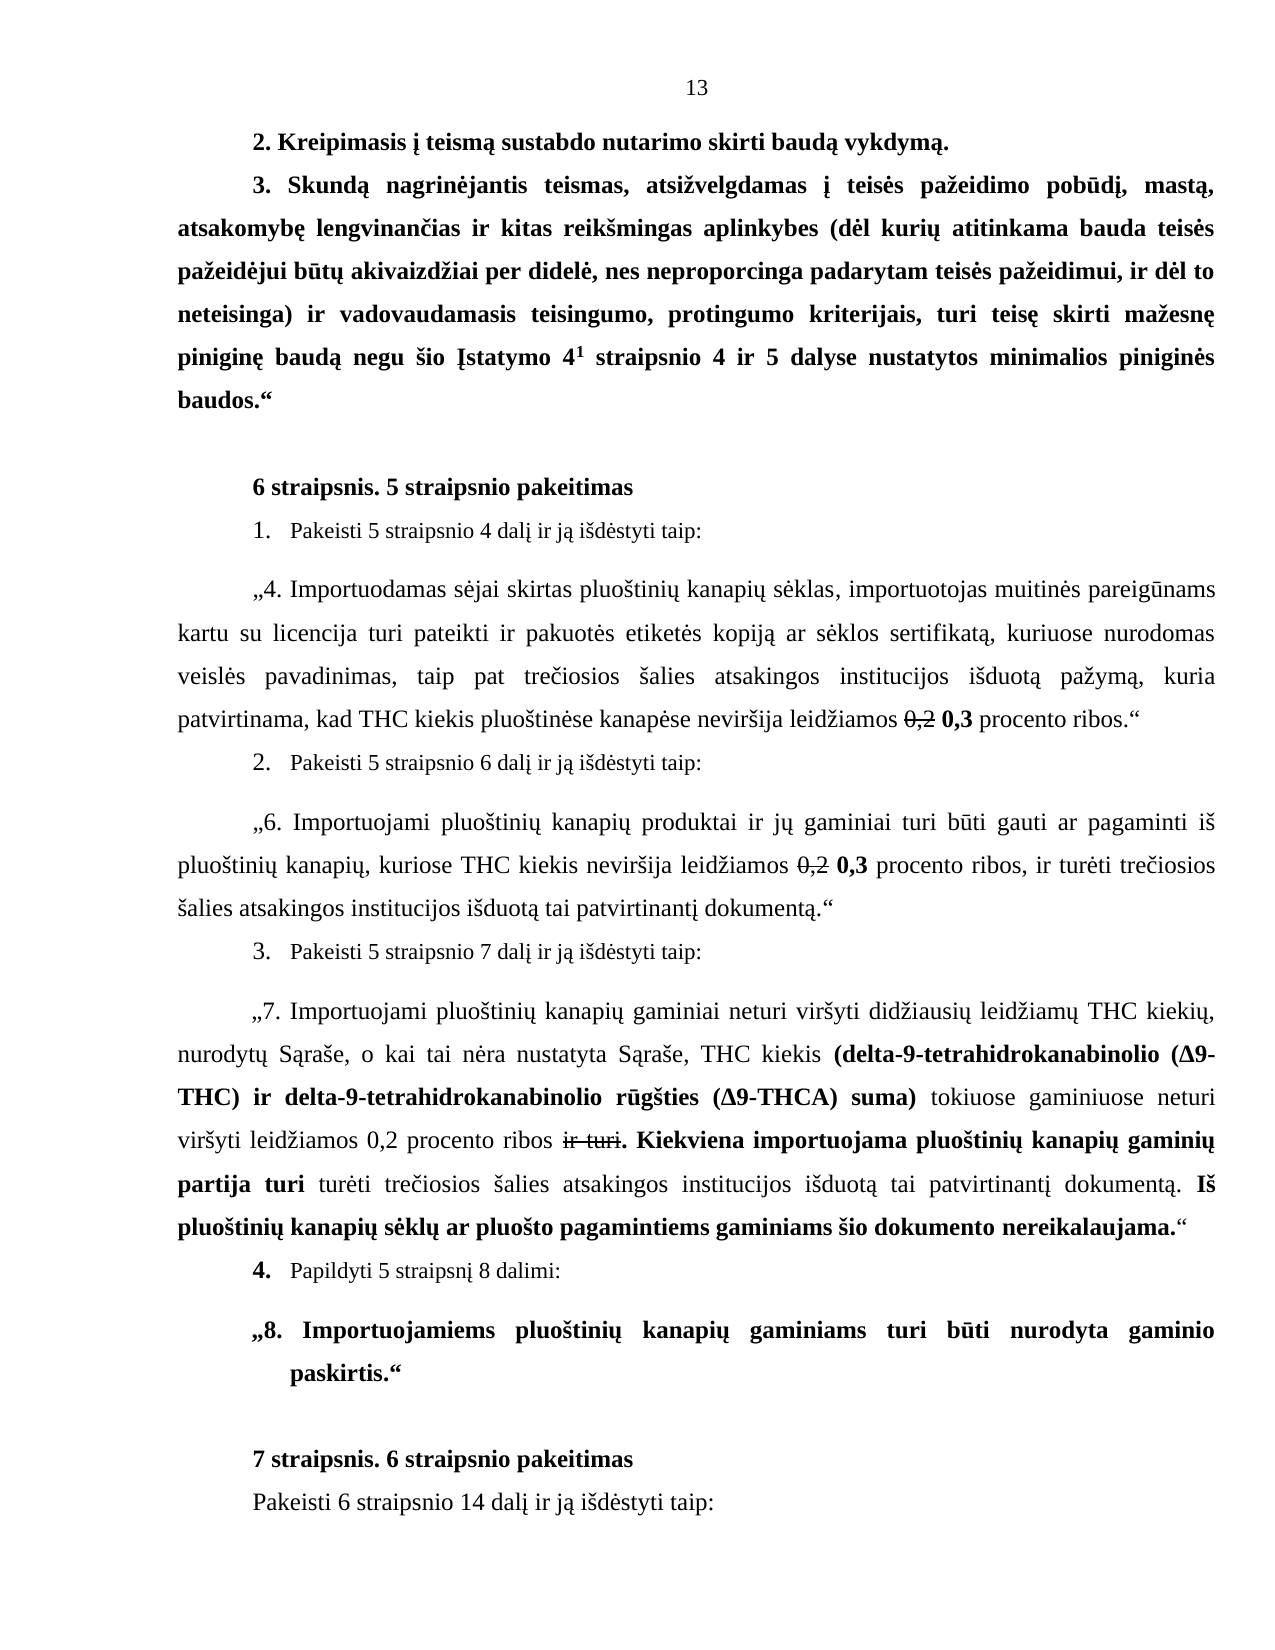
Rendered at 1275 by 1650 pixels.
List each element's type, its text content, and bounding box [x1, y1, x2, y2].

text 2. Kreipimasis į teismą sustabdo nutarimo skirti baudą vykdymą. [177, 127, 1216, 155]
text 7 straipsnis. 6 straipsnio pakeitimas [177, 1444, 1216, 1473]
text Pakeisti 6 straipsnio 14 dalį ir ją išdėstyti taip: [177, 1487, 1216, 1516]
text 4. Papildyti 5 straipsnį 8 dalimi: [252, 1255, 1216, 1284]
text 3. Pakeisti 5 straipsnio 7 dalį ir ją išdėstyti taip: [252, 936, 1216, 965]
text 1. Pakeisti 5 straipsnio 4 dalį ir ją išdėstyti taip: [252, 515, 1216, 543]
text „8. Importuojamiems pluoštinių kanapių gaminiams turi būti nurodyta gaminio paskirtis.“ [251, 1315, 1216, 1387]
text „4. Importuodamas sėjai skirtas pluoštinių kanapių sėklas, importuotojas muitinės pareigūnams kartu su licencija turi pateikti ir pakuotės etiketės kopiją ar sėklos sertifikatą, kuriuose nurodomas veislės pavadinimas, taip pat trečiosios šalies atsakingos institucijos išduotą pažymą, kuria patvirtinama, kad THC kiekis pluoštinėse kanapėse neviršija leidžiamos 0,2 0,3 procento ribos.“ [177, 574, 1216, 733]
text 6 straipsnis. 5 straipsnio pakeitimas [177, 472, 1216, 500]
text „6. Importuojami pluoštinių kanapių produktai ir jų gaminiai turi būti gauti ar pagaminti iš pluoštinių kanapių, kuriose THC kiekis neviršija leidžiamos 0,2 0,3 procento ribos, ir turėti trečiosios šalies atsakingos institucijos išduotą tai patvirtinantį dokumentą.“ [177, 807, 1216, 922]
text 2. Pakeisti 5 straipsnio 6 dalį ir ją išdėstyti taip: [252, 747, 1216, 776]
text 3. Skundą nagrinėjantis teismas, atsižvelgdamas į teisės pažeidimo pobūdį, mastą, atsakomybę lengvinančias ir kitas reikšmingas aplinkybes (dėl kurių atitinkama bauda teisės pažeidėjui būtų akivaizdžiai per didelė, nes neproporcinga padarytam teisės pažeidimui, ir dėl to neteisinga) ir vadovaudamasis teisingumo, protingumo kriterijais, turi teisę skirti mažesnę piniginę baudą negu šio Įstatymo 41 straipsnio 4 ir 5 dalyse nustatytos minimalios piniginės baudos.“ [177, 170, 1216, 414]
text „7. Importuojami pluoštinių kanapių gaminiai neturi viršyti didžiausių leidžiamų THC kiekių, nurodytų Sąraše, o kai tai nėra nustatyta Sąraše, THC kiekis (delta-9-tetrahidrokanabinolio (Δ9-THC) ir delta-9-tetrahidrokanabinolio rūgšties (Δ9-THCA) suma) tokiuose gaminiuose neturi viršyti leidžiamos 0,2 procento ribos ir turi. Kiekviena importuojama pluoštinių kanapių gaminių partija turi turėti trečiosios šalies atsakingos institucijos išduotą tai patvirtinantį dokumentą. Iš pluoštinių kanapių sėklų ar pluošto pagamintiems gaminiams šio dokumento nereikalaujama.“ [177, 996, 1216, 1241]
